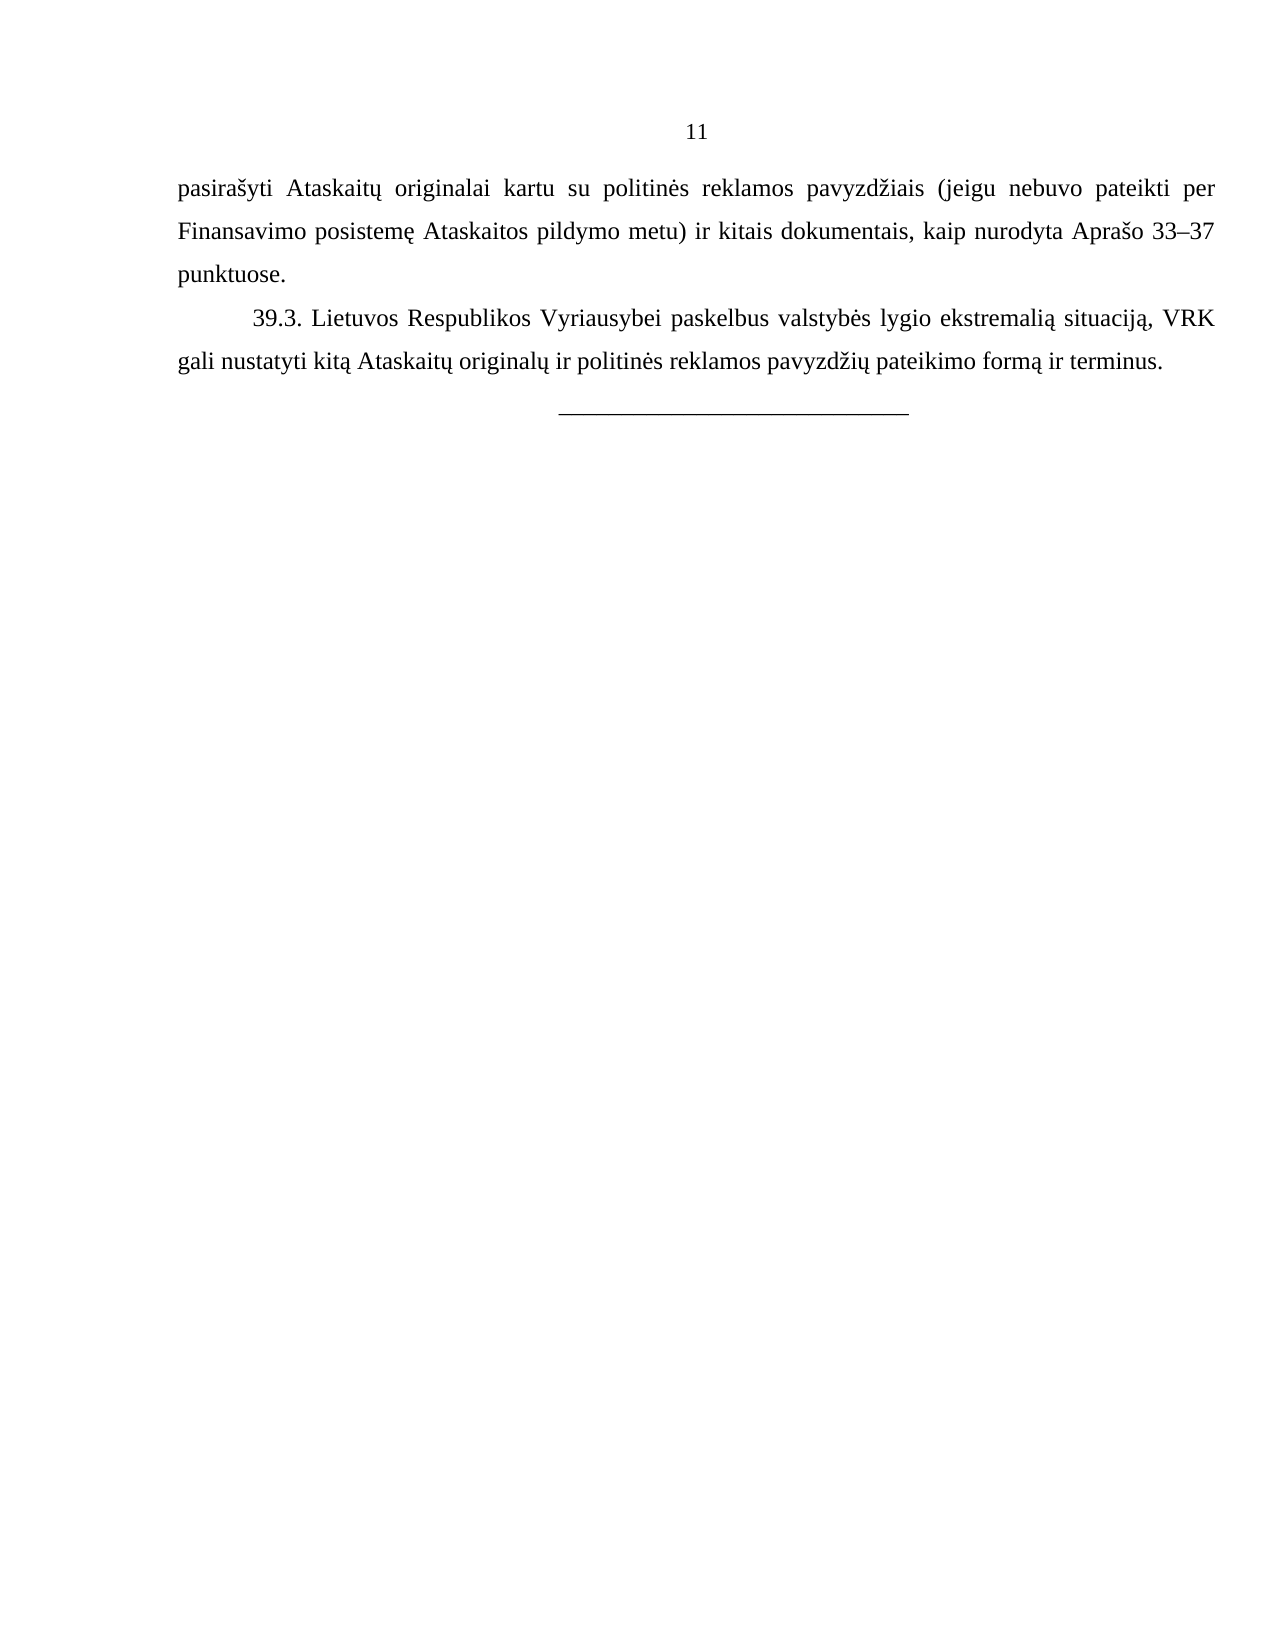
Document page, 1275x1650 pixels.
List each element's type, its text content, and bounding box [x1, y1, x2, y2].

text ____________________________ [177, 389, 1216, 418]
text pasirašyti Ataskaitų originalai kartu su politinės reklamos pavyzdžiais (jeigu nebuvo pateikti per Finansavimo posistemę Ataskaitos pildymo metu) ir kitais dokumentais, kaip nurodyta Aprašo 33–37 punktuose. [177, 173, 1216, 288]
text 39.3. Lietuvos Respublikos Vyriausybei paskelbus valstybės lygio ekstremalią situaciją, VRK gali nustatyti kitą Ataskaitų originalų ir politinės reklamos pavyzdžių pateikimo formą ir terminus. [177, 303, 1216, 374]
